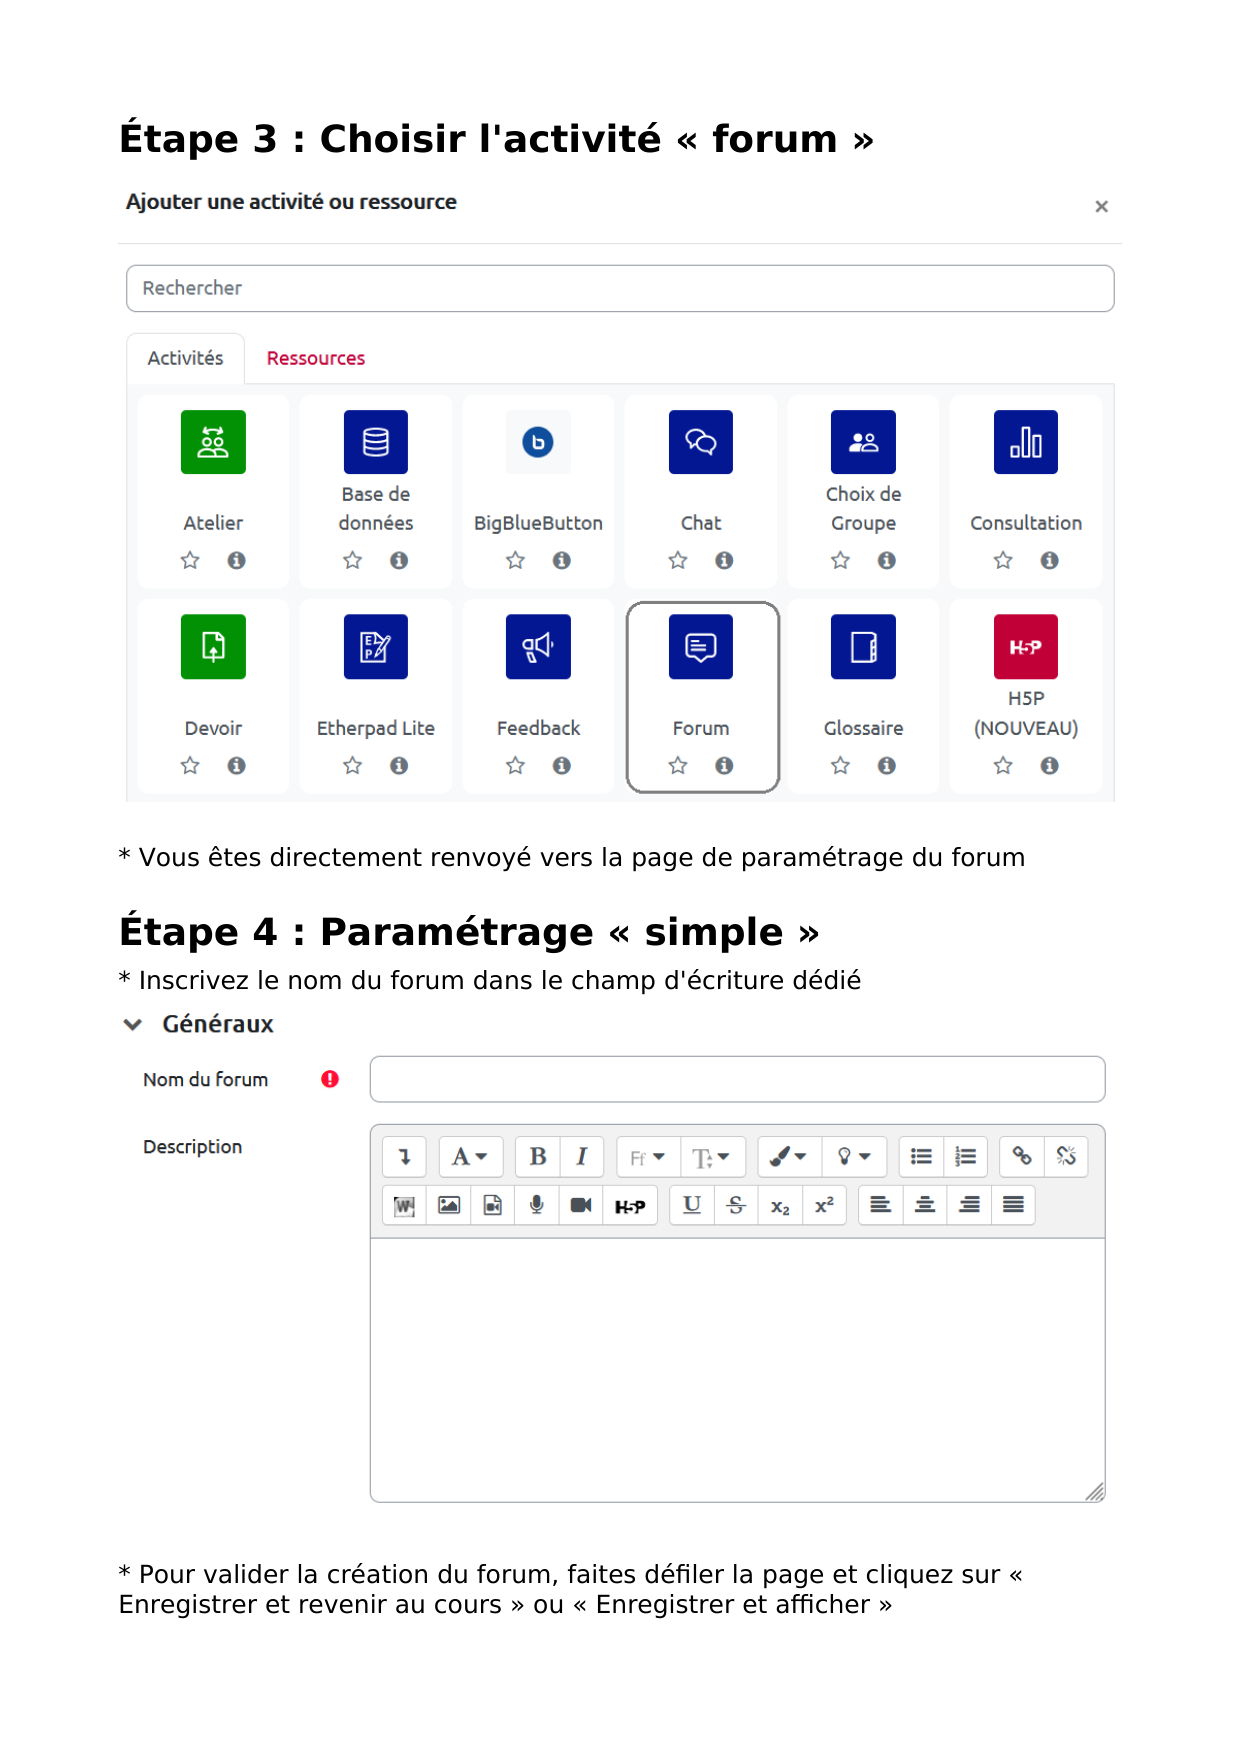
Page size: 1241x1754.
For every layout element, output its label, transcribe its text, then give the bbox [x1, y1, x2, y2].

text * Inscrivez le nom du forum dans le champ d'écriture dédié [118, 966, 1122, 996]
subtitle Étape 4 : Paramétrage « simple » [118, 910, 1122, 954]
text * Pour valider la création du forum, faites défiler la page et cliquez sur « Enregistrer et revenir au cours » ou « Enregistrer et afficher » [118, 1561, 1122, 1619]
picture [118, 1008, 1123, 1519]
picture [118, 174, 1123, 802]
subtitle Étape 3 : Choisir l'activité « forum » [118, 118, 1122, 162]
text * Vous êtes directement renvoyé vers la page de paramétrage du forum [118, 843, 1122, 873]
